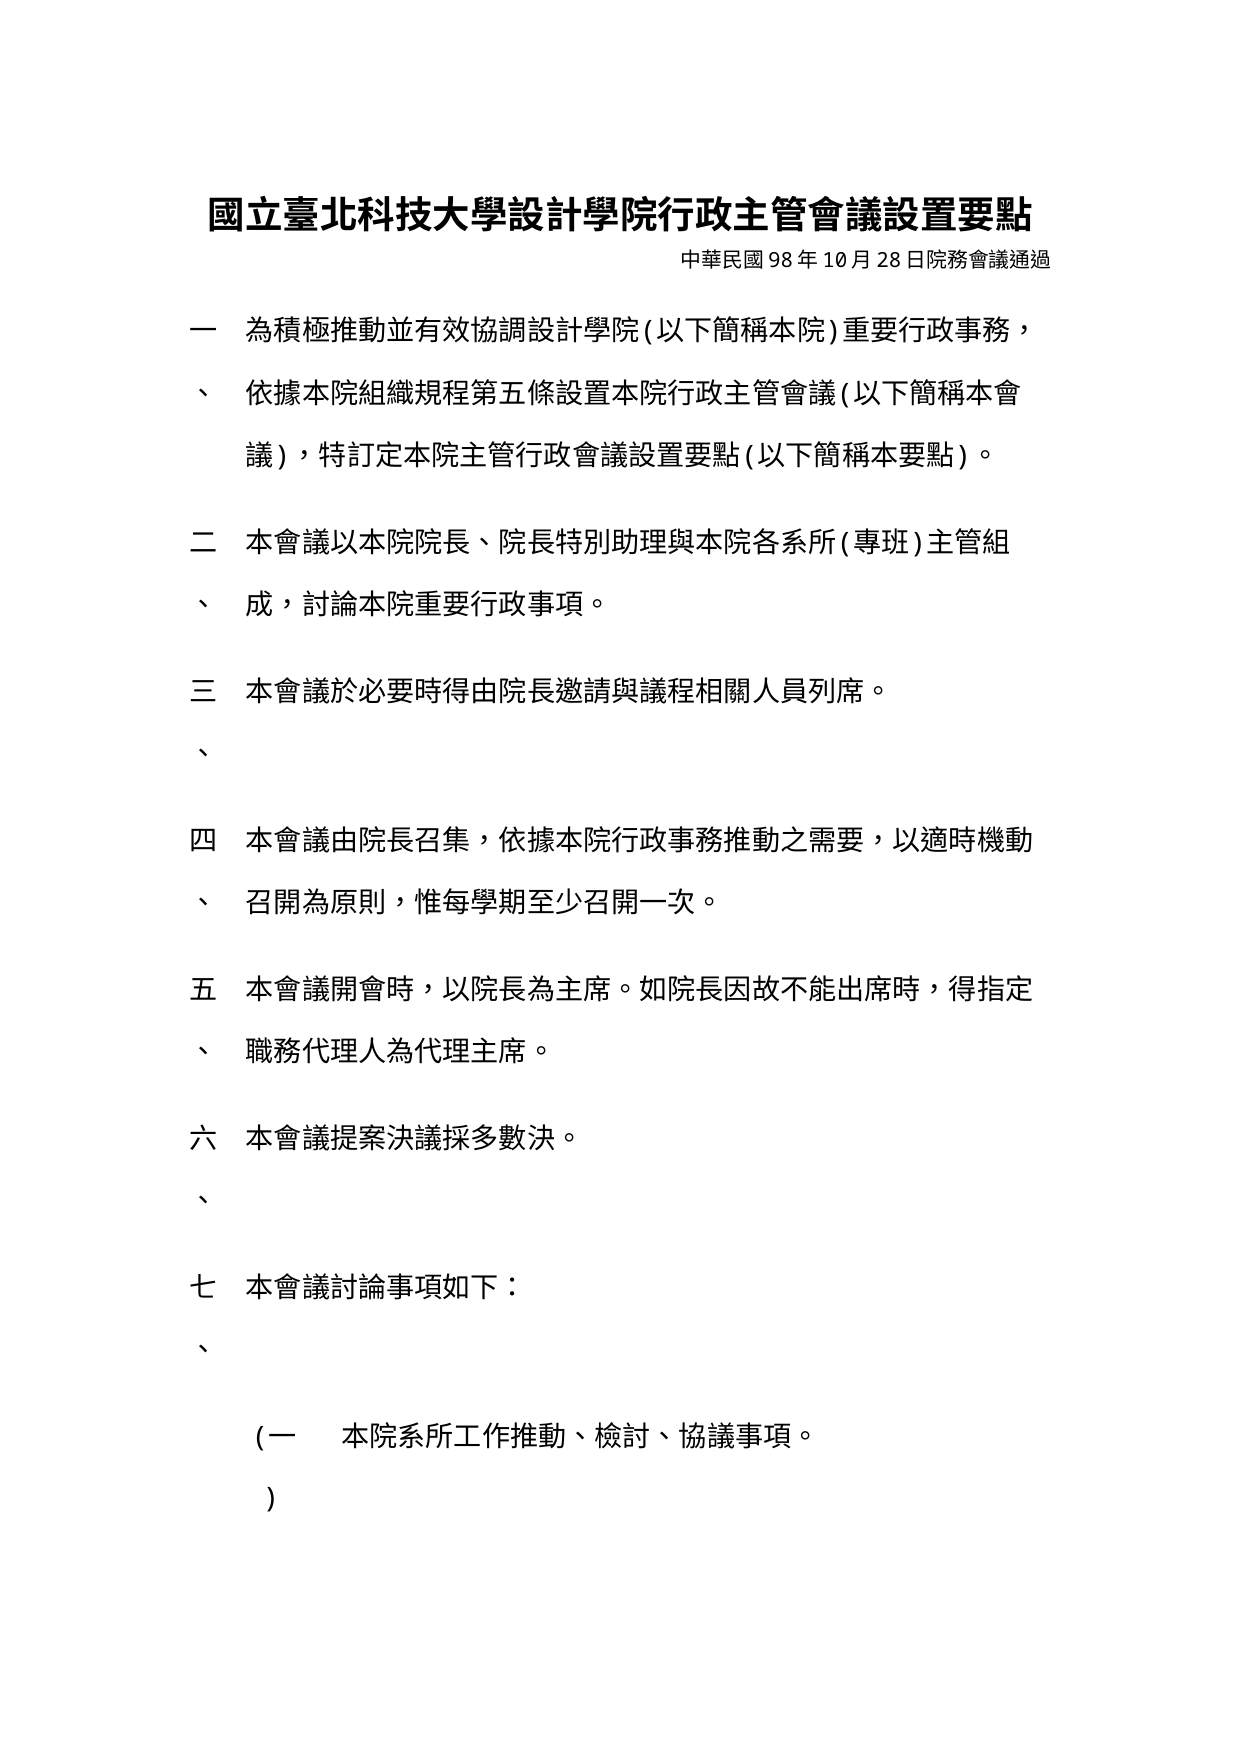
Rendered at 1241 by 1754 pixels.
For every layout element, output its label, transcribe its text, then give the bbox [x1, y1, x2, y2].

table_cell 本會議以本院院長、院長特別助理與本院各系所(專班)主管組成，討論本院重要行政事項。 [244, 486, 1053, 635]
table_cell 二、 [188, 486, 244, 635]
table_cell (一) [244, 1380, 339, 1529]
table_cell [188, 1380, 244, 1529]
table_cell 本會議由院長召集，依據本院行政事務推動之需要，以適時機動召開為原則，惟每學期至少召開一次。 [244, 784, 1053, 933]
table_cell 本會議討論事項如下： [244, 1231, 1053, 1380]
table_cell 本會議於必要時得由院長邀請與議程相關人員列席。 [244, 635, 1053, 784]
table_cell 本會議開會時，以院長為主席。如院長因故不能出席時，得指定職務代理人為代理主席。 [244, 933, 1053, 1082]
table_cell 四、 [188, 784, 244, 933]
table_cell 六、 [188, 1082, 244, 1231]
table_cell 五、 [188, 933, 244, 1082]
table_header 國立臺北科技大學設計學院行政主管會議設置要點 中華民國98年10月28日院務會議通過 [188, 158, 1053, 275]
table_cell 為積極推動並有效協調設計學院(以下簡稱本院)重要行政事務，依據本院組織規程第五條設置本院行政主管會議(以下簡稱本會議)，特訂定本院主管行政會議設置要點(以下簡稱本要點)。 [244, 275, 1053, 486]
table_cell 一、 [188, 275, 244, 486]
table_cell 本院系所工作推動、檢討、協議事項。 [340, 1380, 1053, 1529]
table_cell 本會議提案決議採多數決。 [244, 1082, 1053, 1231]
table_cell 七、 [188, 1231, 244, 1380]
table_cell 三、 [188, 635, 244, 784]
